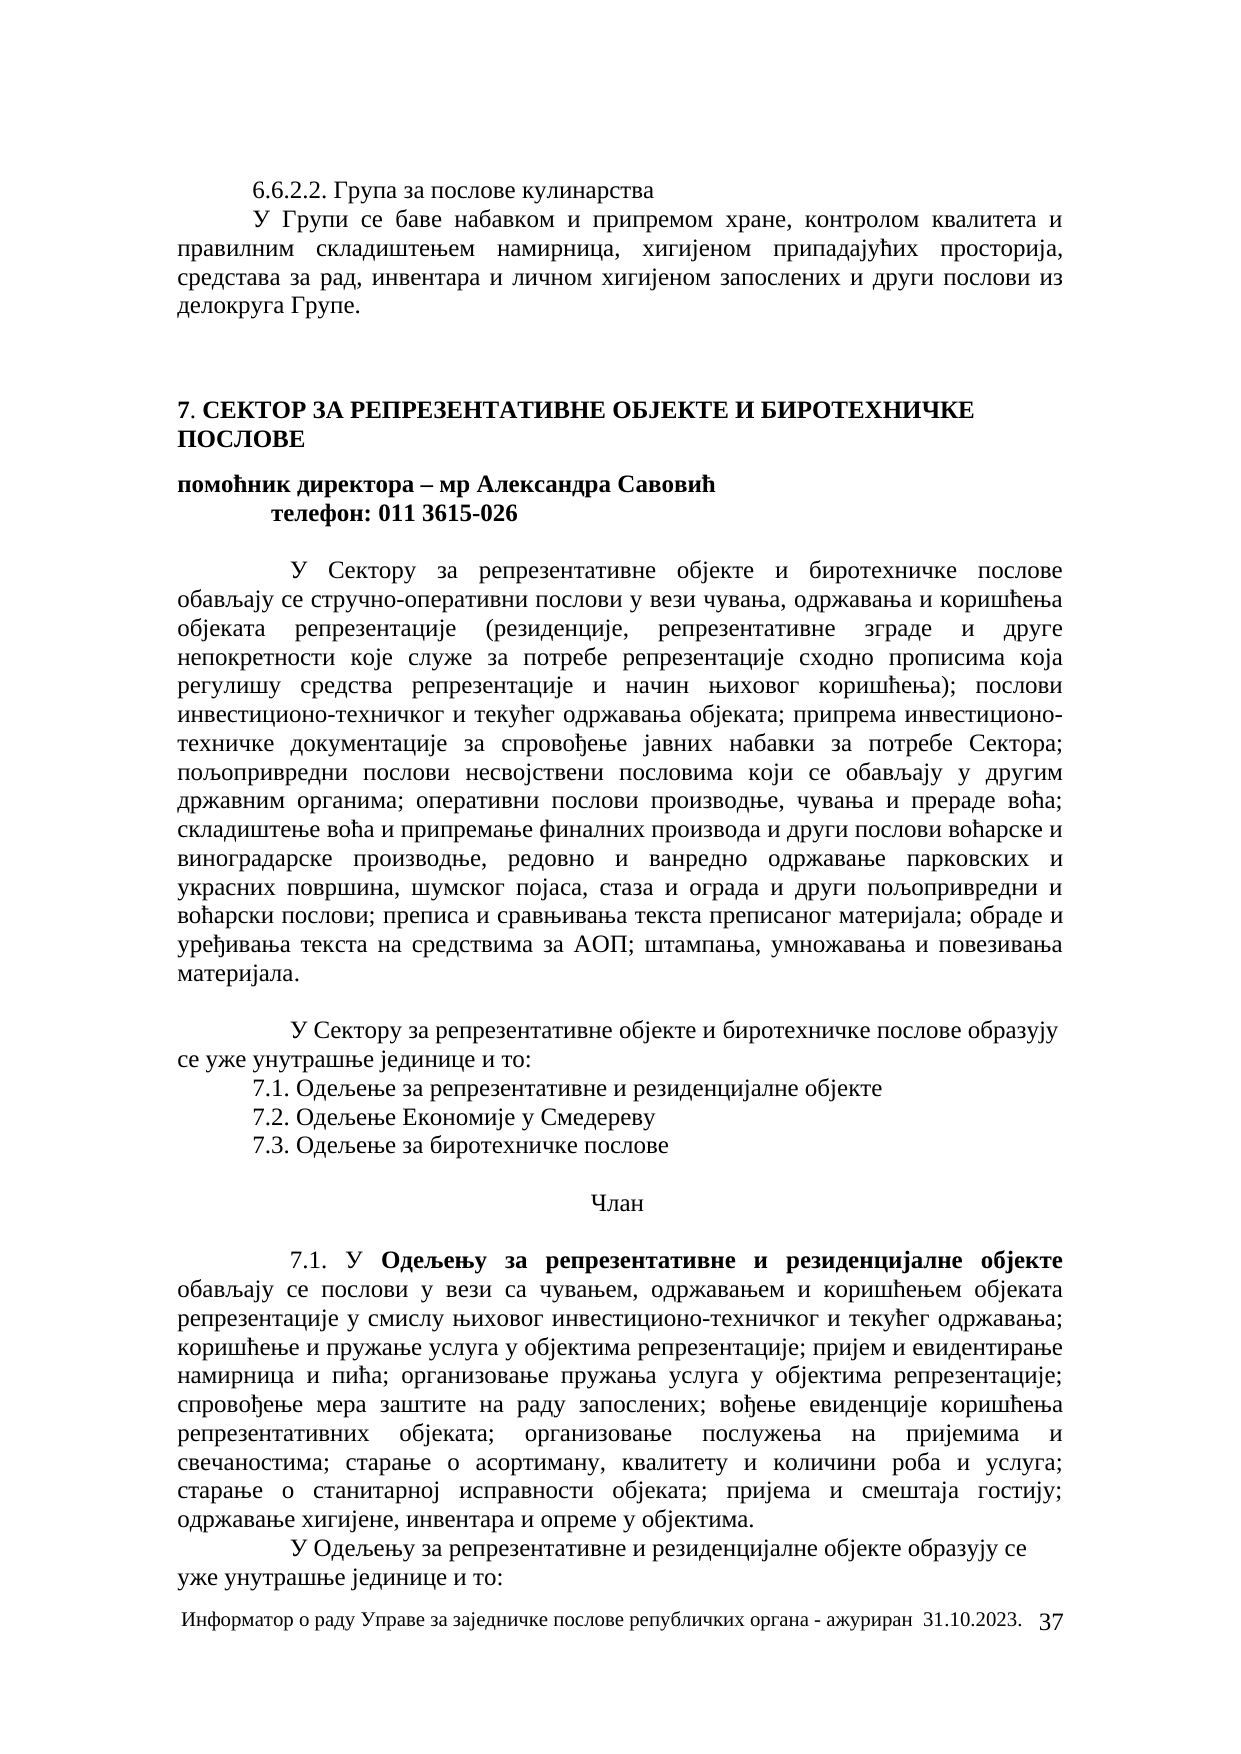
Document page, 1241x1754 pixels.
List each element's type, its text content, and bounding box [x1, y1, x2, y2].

text телефон: 011 3615-026 [177, 498, 1063, 527]
text 7.1. У Одељењу за репрезентативне и резиденцијалне објекте обављају се послови у вези са чувањем, одржавањем и коришћењем објеката репрезентације у смислу њиховог инвестиционо-техничког и текућег одржавања; коришћење и пружање услуга у објектима репрезентације; пријем и евидентирање намирница и пића; организовање пружања услуга у објектима репрезентације; спровођење мера заштите на раду запослених; вођење евиденције коришћења репрезентативних објеката; организовање послужења на пријемима и свечаностима; старање о асортиману, квалитету и количини роба и услуга; старање о станитарној исправности објеката; пријема и смештаја гостију; одржавање хигијене, инвентара и опреме у објектима. [177, 1246, 1063, 1533]
text 7.3. Oдељење за биротехничке послове [177, 1131, 1063, 1159]
text 7. СЕКТОР ЗА РЕПРЕЗЕНТАТИВНЕ ОБЈЕКТЕ И БИРОТЕХНИЧКЕ ПОСЛОВЕ [177, 395, 1063, 452]
text У Групи се баве набавком и припремом хране, контролом квалитета и правилним складиштењем намирница, хигијеном припадајућих просторија, средстава за рад, инвентара и личном хигијеном запослених и други послови из делокруга Групе. [177, 204, 1063, 319]
text 6.6.2.2. Група за послове кулинарства [177, 175, 1063, 204]
text У Сектору за репрезентативне објекте и биротехничке послове обављају се стручно-оперативни послови у вези чувања, одржавања и коришћења објеката репрезентације (резиденције, репрезентативне зграде и друге непокретности које служе за потребе репрезентације сходно прописима која регулишу средства репрезентације и начин њиховог коришћења); послови инвестиционо-техничког и текућег одржавања објеката; припрема инвестиционо-техничке документације за спровођење јавних набавки за потребе Сектора; пољопривредни послови несвојствени пословима који се обављају у другим државним органима; оперативни послови производње, чувања и прераде воћа; складиштење воћа и припремање финалних производа и други послови воћарске и виноградарске производње, редовно и ванредно одржавање парковских и украсних површина, шумског појаса, стаза и ограда и други пољопривредни и воћарски послови; преписa и сравњивањa текста преписаног материјалa; обрадe и уређивањa текста на средствима за АОП; штампања, умножавања и повезивања материјала. [177, 556, 1063, 987]
text помоћник директора – мр Александра Савовић [177, 469, 1063, 498]
text 7.1. Одељење за репрезентативне и резиденцијалне објекте [177, 1073, 1063, 1102]
text У Одељењу за репрезентативне и резиденцијалне објекте образују се уже унутрашње јединице и то: [177, 1533, 1063, 1591]
text Члан [177, 1188, 1063, 1217]
text У Сектору за репрезентативне објекте и биротехничке послове образују се уже унутрашње јединице и то: [177, 1016, 1063, 1073]
text 7.2. Одељење Економије у Смедереву [177, 1102, 1063, 1131]
